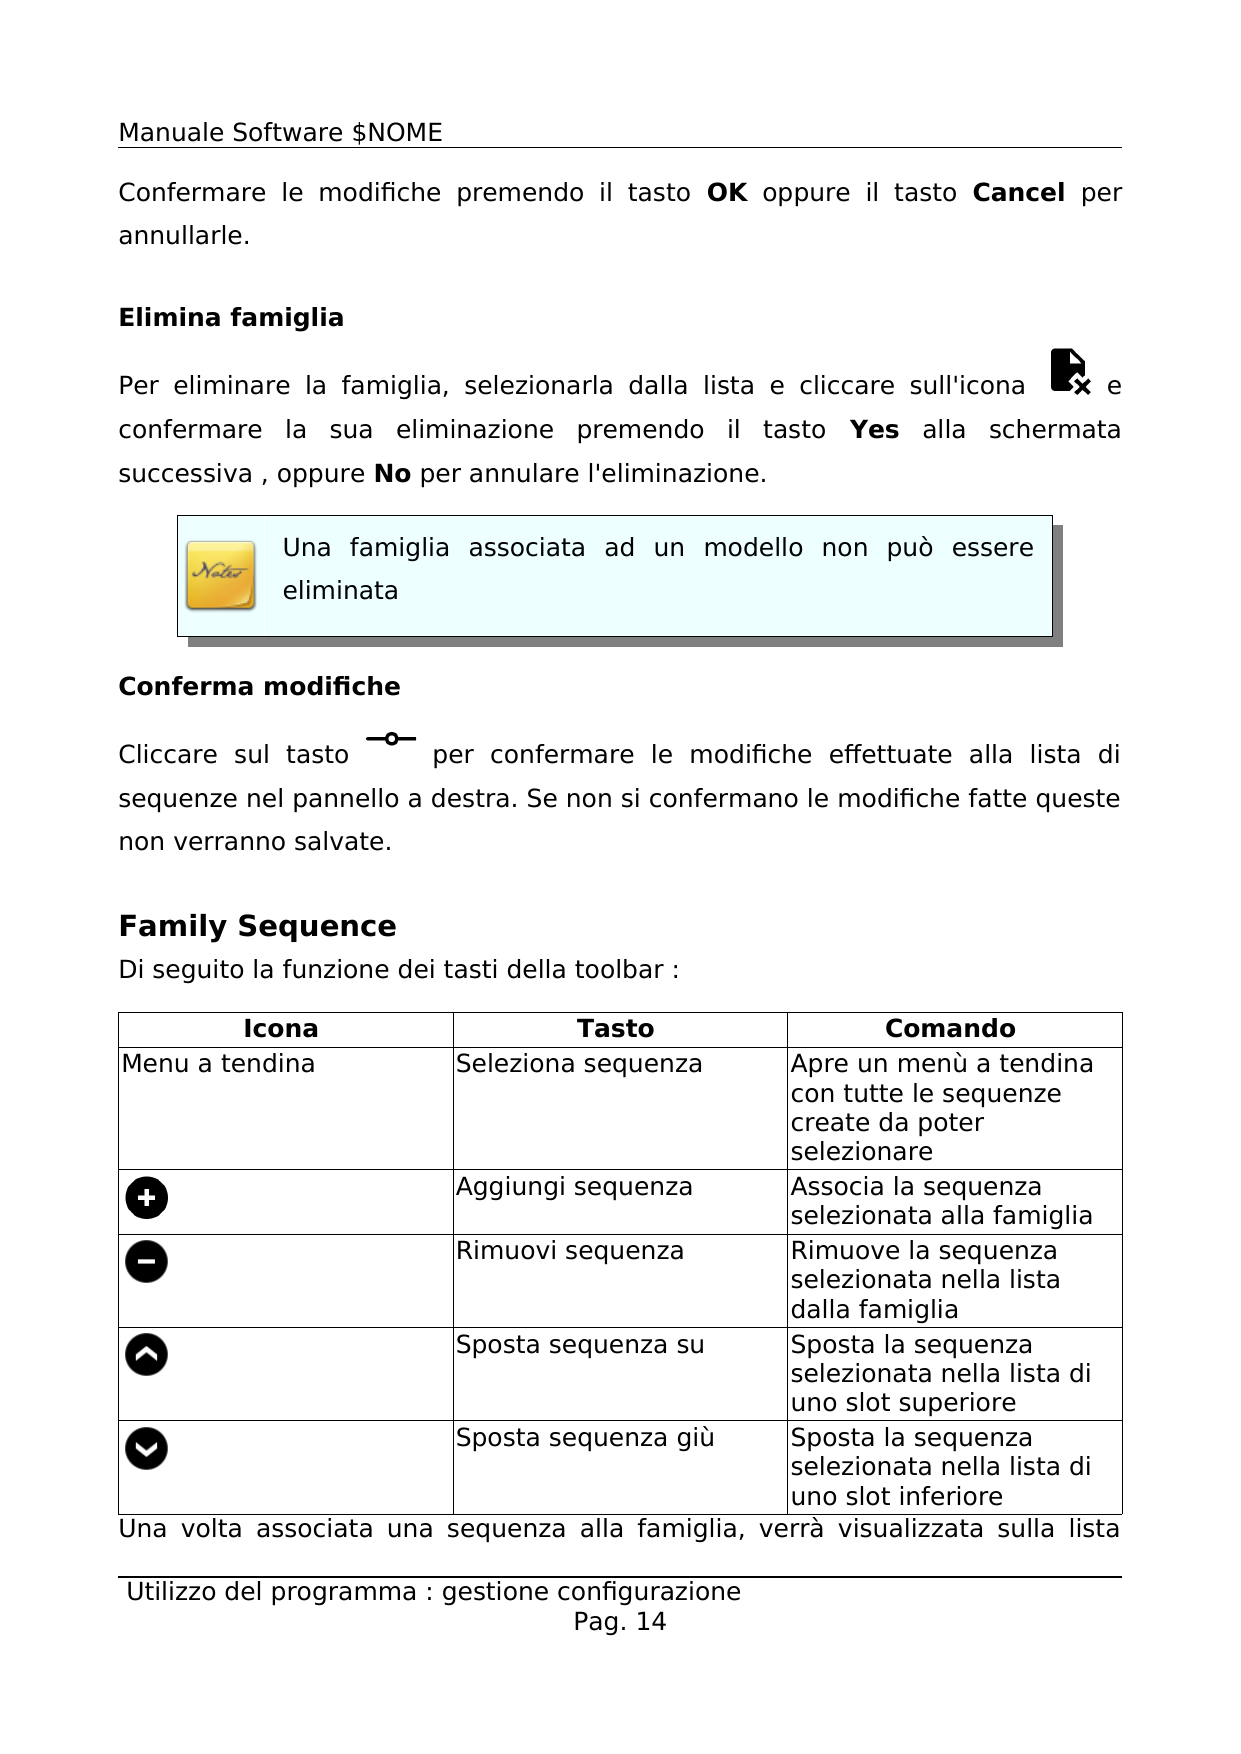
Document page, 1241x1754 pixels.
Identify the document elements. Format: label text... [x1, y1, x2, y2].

table_cell Aggiungi sequenza [454, 1170, 787, 1233]
table_cell Sposta la sequenza selezionata nella lista di uno slot inferiore [788, 1421, 1122, 1514]
text Per eliminare la famiglia, selezionarla dalla lista e cliccare sull'icona e confermare la sua eliminazione premendo il tasto Yes alla schermata successiva , oppure No per annulare l'eliminazione. [118, 344, 1122, 488]
picture [121, 1172, 172, 1223]
table_cell Apre un menù a tendina con tutte le sequenze create da poter selezionare [788, 1048, 1122, 1169]
picture [1042, 344, 1093, 395]
table_cell [119, 1235, 453, 1327]
table_header [178, 516, 264, 636]
subtitle Family Sequence [118, 909, 1122, 943]
table_cell Rimuovi sequenza [454, 1235, 787, 1327]
table_cell Rimuove la sequenza selezionata nella lista dalla famiglia [788, 1235, 1122, 1327]
table_cell [119, 1421, 453, 1514]
text Confermare le modifiche premendo il tasto OK oppure il tasto Cancel per annullarle. [118, 178, 1122, 251]
table_cell Sposta la sequenza selezionata nella lista di uno slot superiore [788, 1328, 1122, 1420]
table_cell Seleziona sequenza [454, 1048, 787, 1169]
picture [121, 1423, 172, 1474]
table_cell [119, 1170, 453, 1233]
subtitle Elimina famiglia [118, 303, 1122, 332]
table_header Tasto [454, 1013, 787, 1047]
table_cell Menu a tendina [119, 1048, 453, 1169]
text Di seguito la funzione dei tasti della toolbar : [118, 955, 1122, 984]
table_cell [119, 1328, 453, 1420]
picture [121, 1236, 172, 1287]
text Una volta associata una sequenza alla famiglia, verrà visualizzata sulla lista [118, 1515, 1122, 1543]
table_cell Sposta sequenza su [454, 1328, 787, 1420]
subtitle Conferma modifiche [118, 672, 1122, 701]
table_header Comando [788, 1013, 1122, 1047]
table_cell Associa la sequenza selezionata alla famiglia [788, 1170, 1122, 1233]
picture [183, 538, 259, 613]
table_header Icona [119, 1013, 453, 1047]
table_header Una famiglia associata ad un modello non può essere eliminata [265, 516, 1052, 636]
table_cell Sposta sequenza giù [454, 1421, 787, 1514]
picture [121, 1330, 172, 1380]
picture [366, 713, 417, 764]
text Cliccare sul tasto per confermare le modifiche effettuate alla lista di sequenze nel pannello a destra. Se non si confermano le modifiche fatte queste non verranno salvate. [118, 713, 1122, 857]
